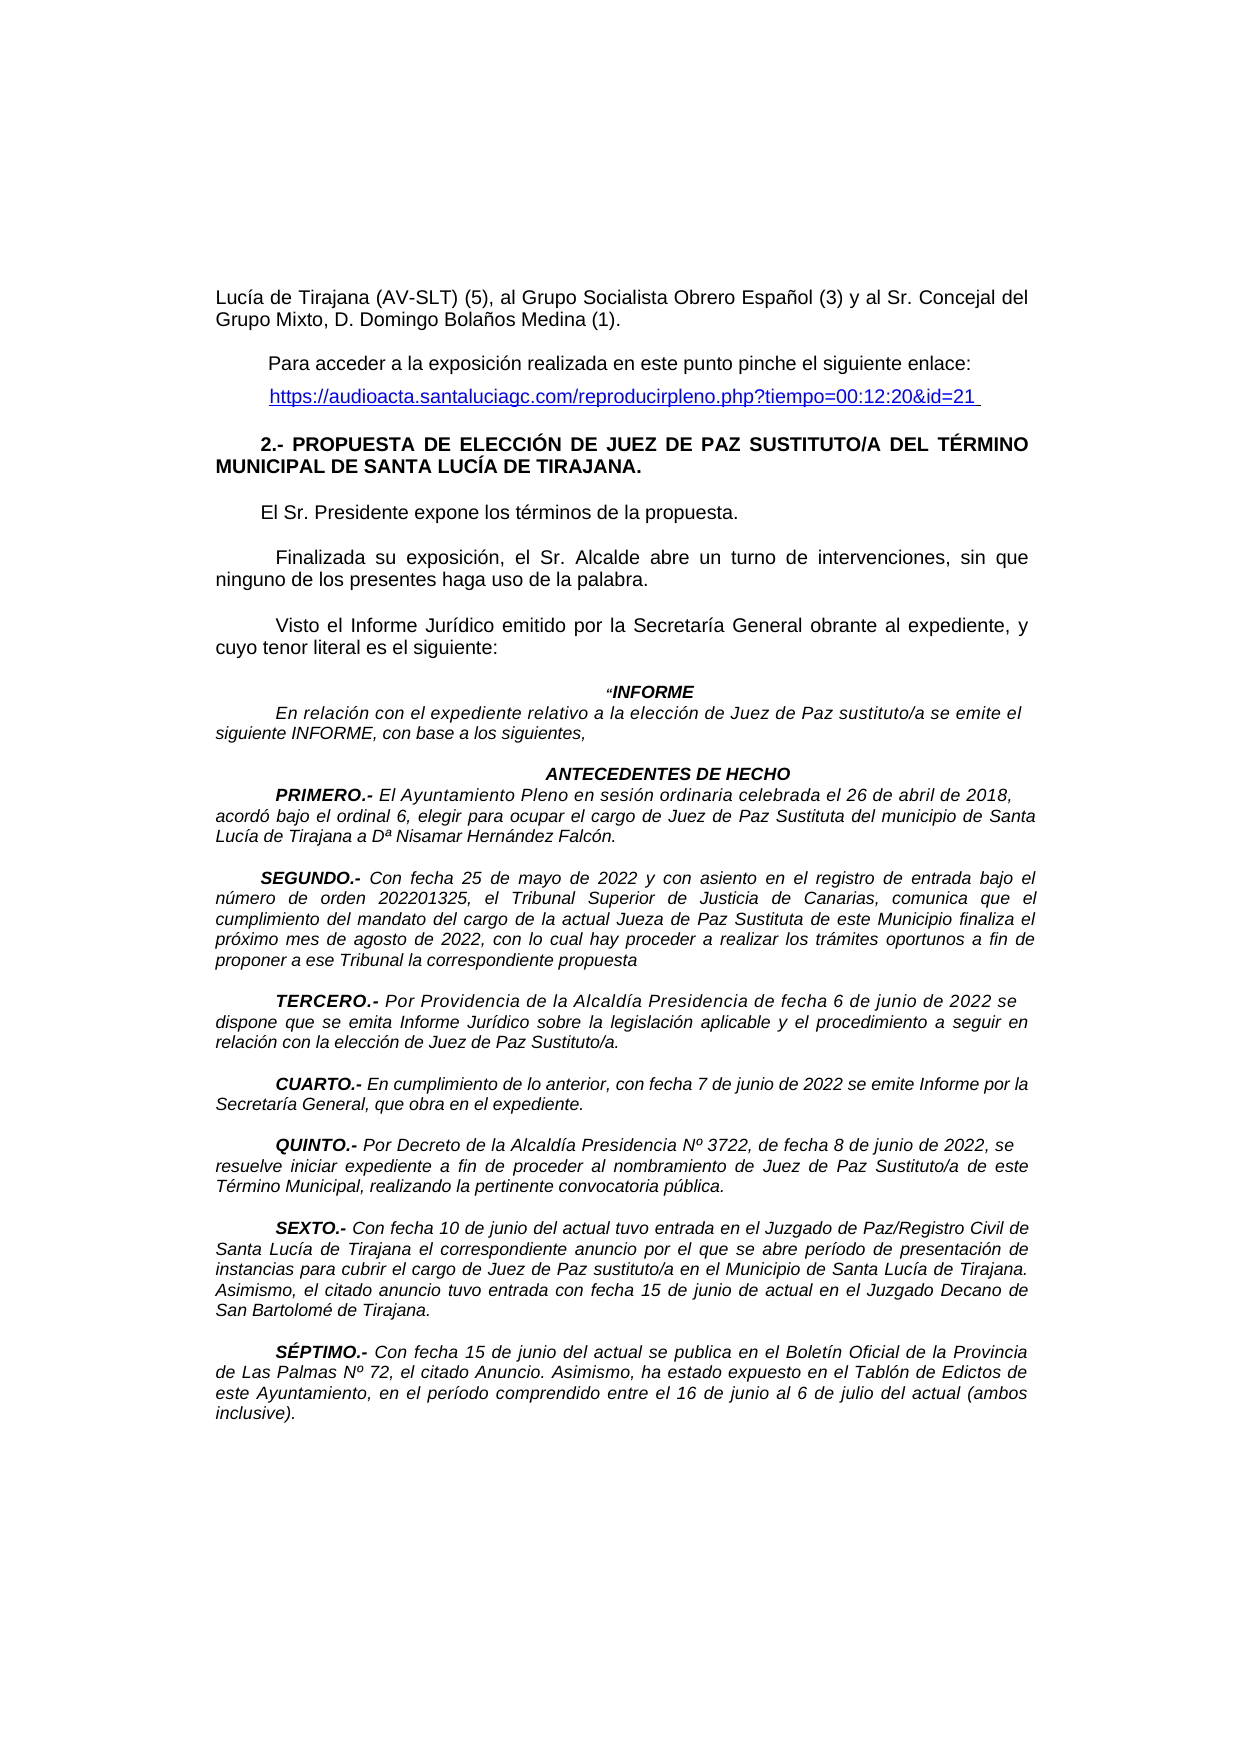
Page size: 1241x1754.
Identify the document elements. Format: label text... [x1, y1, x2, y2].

text SEGUNDO.- Con fecha 25 de mayo de 2022 y con asiento en el registro de entrada bajo el número de orden 202201325, el Tribunal Superior de Justicia de Canarias, comunica que el cumplimiento del mandato del cargo de la actual Jueza de Paz Sustituta de este Municipio finaliza el próximo mes de agosto de 2022, con lo cual hay proceder a realizar los trámites oportunos a fin de proponer a ese Tribunal la correspondiente propuesta [215, 868, 1037, 971]
text 2.- PROPUESTA DE ELECCIÓN DE JUEZ DE PAZ SUSTITUTO/A DEL TÉRMINO MUNICIPAL DE SANTA LUCÍA DE TIRAJANA. [215, 433, 1030, 478]
text Lucía de Tirajana (AV-SLT) (5), al Grupo Socialista Obrero Español (3) y al Sr. Concejal del Grupo Mixto, D. Domingo Bolaños Medina (1). [215, 286, 1030, 331]
text resuelve iniciar expediente a fin de proceder al nombramiento de Juez de Paz Sustituto/a de este Término Municipal, realizando la pertinente convocatoria pública. [215, 1156, 1030, 1197]
text PRIMERO.- El Ayuntamiento Pleno en sesión ordinaria celebrada el 26 de abril de 2018, [275, 785, 1150, 806]
text siguiente INFORME, con base a los siguientes, [215, 723, 1150, 744]
text SEXTO.- Con fecha 10 de junio del actual tuvo entrada en el Juzgado de Paz/Registro Civil de Santa Lucía de Tirajana el correspondiente anuncio por el que se abre período de presentación de instancias para cubrir el cargo de Juez de Paz sustituto/a en el Municipio de Santa Lucía de Tirajana. Asimismo, el citado anuncio tuvo entrada con fecha 15 de junio de actual en el Juzgado Decano de San Bartolomé de Tirajana. [215, 1218, 1030, 1321]
text Visto el Informe Jurídico emitido por la Secretaría General obrante al expediente, y cuyo tenor literal es el siguiente: [215, 614, 1030, 659]
text QUINTO.- Por Decreto de la Alcaldía Presidencia Nº 3722, de fecha 8 de junio de 2022, se [275, 1135, 1150, 1156]
text El Sr. Presidente expone los términos de la propuesta. [260, 501, 1150, 524]
text “INFORME [605, 682, 1150, 702]
text CUARTO.- En cumplimiento de lo anterior, con fecha 7 de junio de 2022 se emite Informe por la Secretaría General, que obra en el expediente. [215, 1074, 1030, 1115]
text En relación con el expediente relativo a la elección de Juez de Paz sustituto/a se emite el [275, 703, 1150, 723]
text SÉPTIMO.- Con fecha 15 de junio del actual se publica en el Boletín Oficial de la Provincia de Las Palmas Nº 72, el citado Anuncio. Asimismo, ha estado expuesto en el Tablón de Edictos de este Ayuntamiento, en el período comprendido entre el 16 de junio al 6 de julio del actual (ambos inclusive). [215, 1342, 1030, 1424]
text Para acceder a la exposición realizada en este punto pinche el siguiente enlace: https://audioacta.santaluciagc.com/reproducirpleno.php?tiempo=00:12:20&id=21 [95, 343, 1150, 410]
text dispone que se emita Informe Jurídico sobre la legislación aplicable y el procedimiento a seguir en relación con la elección de Juez de Paz Sustituto/a. [215, 1012, 1030, 1053]
text Finalizada su exposición, el Sr. Alcalde abre un turno de intervenciones, sin que ninguno de los presentes haga uso de la palabra. [215, 546, 1030, 591]
text ANTECEDENTES DE HECHO [545, 764, 1150, 785]
text acordó bajo el ordinal 6, elegir para ocupar el cargo de Juez de Paz Sustituta del municipio de Santa Lucía de Tirajana a Dª Nisamar Hernández Falcón. [215, 806, 1037, 847]
text TERCERO.- Por Providencia de la Alcaldía Presidencia de fecha 6 de junio de 2022 se [275, 991, 1150, 1011]
